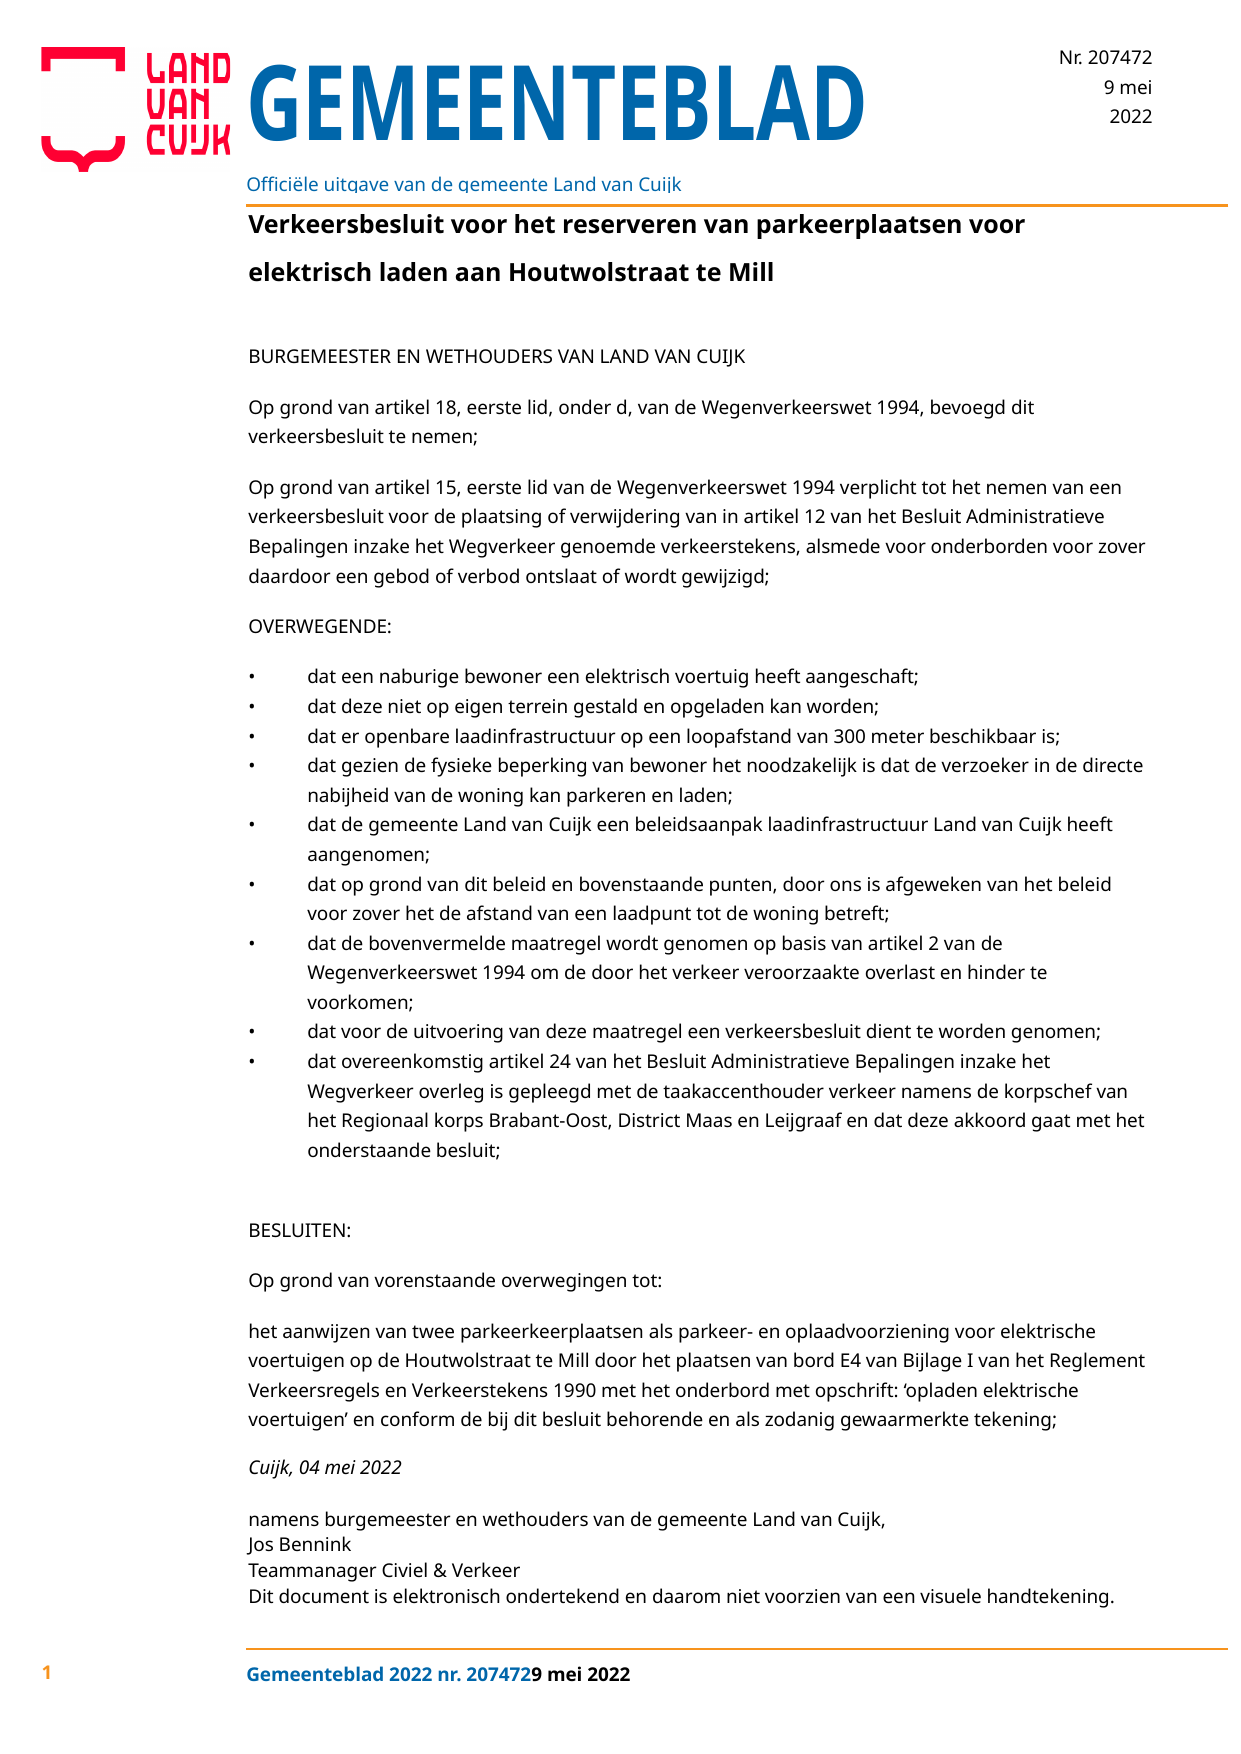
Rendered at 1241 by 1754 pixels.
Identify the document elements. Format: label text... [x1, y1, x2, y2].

text Cuijk, 04 mei 2022 [248, 1454, 1152, 1480]
text Verkeersbesluit voor het reserveren van parkeerplaatsen voor elektrisch laden aan Houtwolstraat te Mill [248, 207, 1152, 288]
text Op grond van artikel 15, eerste lid van de Wegenverkeerswet 1994 verplicht tot het nemen van een verkeersbesluit voor de plaatsing of verwijdering van in artikel 12 van het Besluit Administratieve Bepalingen inzake het Wegverkeer genoemde verkeerstekens, alsmede voor onderborden voor zover daardoor een gebod of verbod ontslaat of wordt gewijzigd; [248, 474, 1152, 588]
text Op grond van vorenstaande overwegingen tot: [248, 1267, 1152, 1293]
text Jos Bennink [248, 1532, 1152, 1557]
list dat de bovenvermelde maatregel wordt genomen op basis van artikel 2 van de Wegenverkeerswet 1994 om de door het verkeer veroorzaakte overlast en hinder te voorkomen; [248, 930, 1152, 1015]
list dat de gemeente Land van Cuijk een beleidsaanpak laadinfrastructuur Land van Cuijk heeft aangenomen; [248, 812, 1152, 867]
text namens burgemeester en wethouders van de gemeente Land van Cuijk, [248, 1506, 1152, 1532]
text Teammanager Civiel & Verkeer [248, 1557, 1152, 1583]
list dat een naburige bewoner een elektrisch voertuig heeft aangeschaft; [248, 664, 1152, 689]
list dat er openbare laadinfrastructuur op een loopafstand van 300 meter beschikbaar is; [248, 723, 1152, 748]
text BESLUITEN: [248, 1217, 1152, 1243]
text BURGEMEESTER EN WETHOUDERS VAN LAND VAN CUIJK [248, 344, 1152, 369]
text Dit document is elektronisch ondertekend en daarom niet voorzien van een visuele handtekening. [248, 1583, 1152, 1609]
list dat voor de uitvoering van deze maatregel een verkeersbesluit dient te worden genomen; [248, 1019, 1152, 1044]
text OVERWEGENDE: [248, 613, 1152, 639]
list dat deze niet op eigen terrein gestald en opgeladen kan worden; [248, 693, 1152, 719]
list dat overeenkomstig artikel 24 van het Besluit Administratieve Bepalingen inzake het Wegverkeer overleg is gepleegd met de taakaccenthouder verkeer namens de korpschef van het Regionaal korps Brabant-Oost, District Maas en Leijgraaf en dat deze akkoord gaat met het onderstaande besluit; [248, 1048, 1152, 1163]
picture [41, 47, 231, 172]
list dat op grond van dit beleid en bovenstaande punten, door ons is afgeweken van het beleid voor zover het de afstand van een laadpunt tot de woning betreft; [248, 871, 1152, 926]
text Op grond van artikel 18, eerste lid, onder d, van de Wegenverkeerswet 1994, bevoegd dit verkeersbesluit te nemen; [248, 394, 1152, 449]
list dat gezien de fysieke beperking van bewoner het noodzakelijk is dat de verzoeker in de directe nabijheid van de woning kan parkeren en laden; [248, 752, 1152, 808]
text het aanwijzen van twee parkeerkeerplaatsen als parkeer- en oplaadvoorziening voor elektrische voertuigen op de Houtwolstraat te Mill door het plaatsen van bord E4 van Bijlage I van het Reglement Verkeersregels en Verkeerstekens 1990 met het onderbord met opschrift: ‘opladen elektrische voertuigen’ en conform de bij dit besluit behorende en als zodanig gewaarmerkte tekening; [248, 1318, 1152, 1432]
